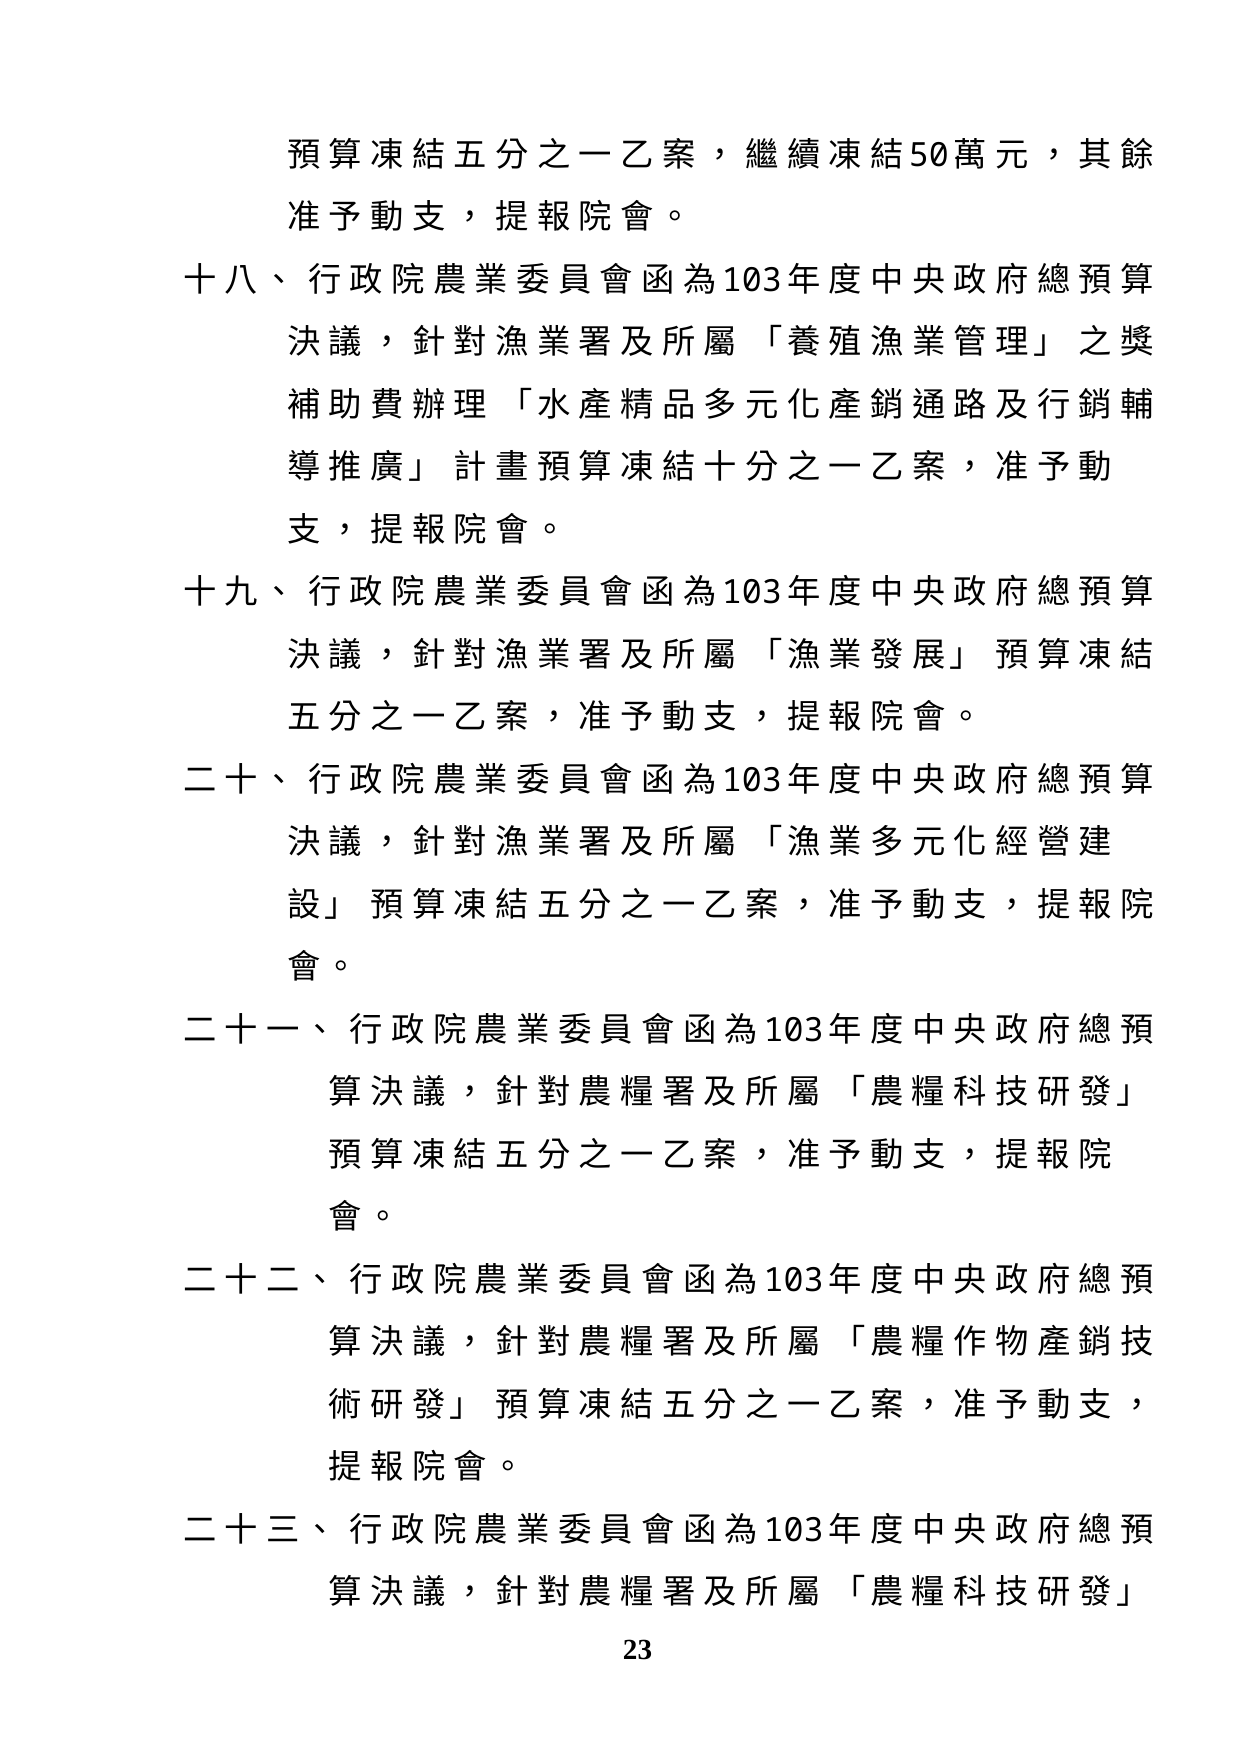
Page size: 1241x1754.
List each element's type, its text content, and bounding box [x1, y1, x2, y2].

text 十八、行政院農業委員會函為103年度中央政府總預算決議，針對漁業署及所屬「養殖漁業管理」之獎補助費辦理「水產精品多元化產銷通路及行銷輔導推廣」計畫預算凍結十分之一乙案，准予動支，提報院會。 [175, 235, 1168, 548]
text 二十一、行政院農業委員會函為103年度中央政府總預算決議，針對農糧署及所屬「農糧科技研發」預算凍結五分之一乙案，准予動支，提報院會。 [175, 985, 1168, 1235]
text 二十、行政院農業委員會函為103年度中央政府總預算決議，針對漁業署及所屬「漁業多元化經營建設」預算凍結五分之一乙案，准予動支，提報院會。 [175, 735, 1168, 985]
text 二十二、行政院農業委員會函為103年度中央政府總預算決議，針對農糧署及所屬「農糧作物產銷技術研發」預算凍結五分之一乙案，准予動支，提報院會。 [175, 1235, 1168, 1485]
text 二十三、行政院農業委員會函為103年度中央政府總預算決議，針對農糧署及所屬「農糧科技研發」 [175, 1485, 1168, 1610]
text 十九、行政院農業委員會函為103年度中央政府總預算決議，針對漁業署及所屬「漁業發展」預算凍結五分之一乙案，准予動支，提報院會。 [175, 548, 1168, 735]
text 預算凍結五分之一乙案，繼續凍結50萬元，其餘准予動支，提報院會。 [175, 110, 1168, 235]
